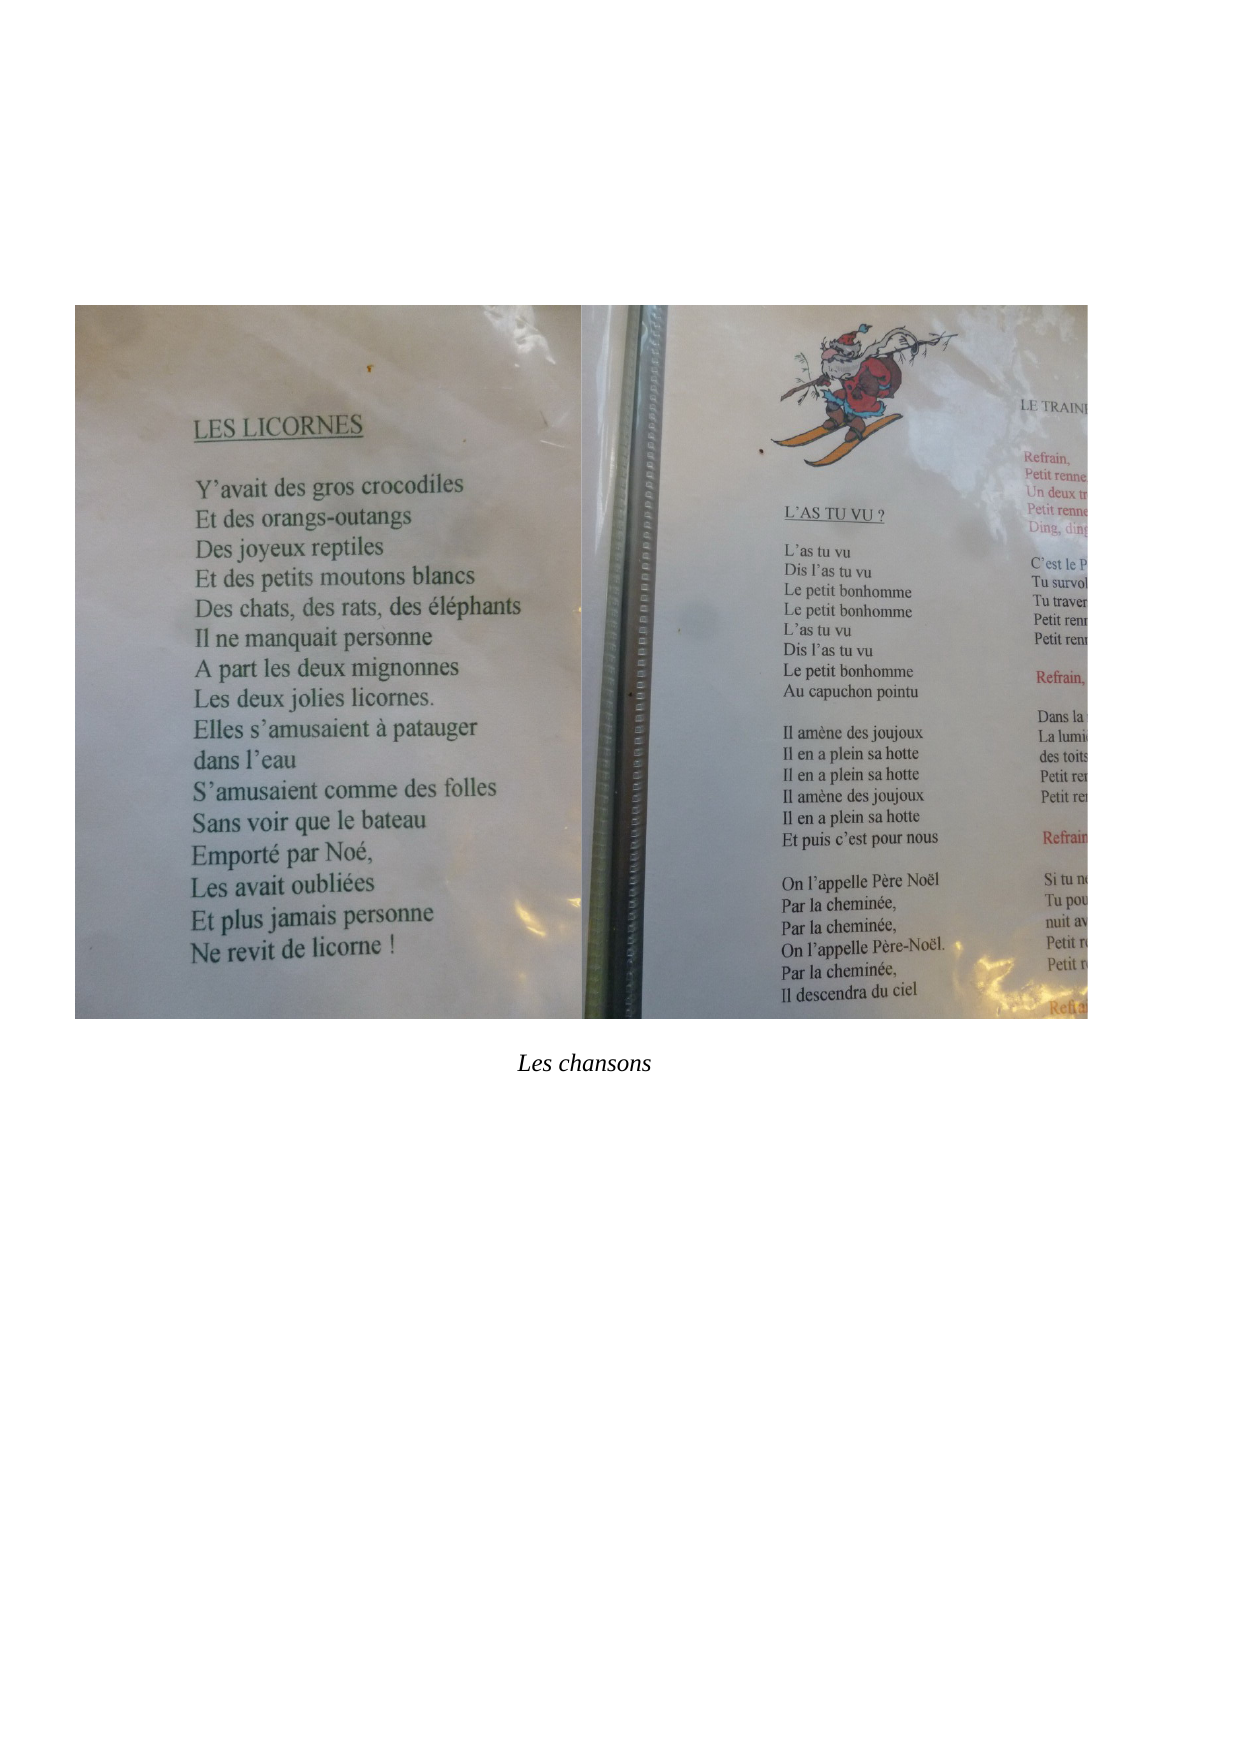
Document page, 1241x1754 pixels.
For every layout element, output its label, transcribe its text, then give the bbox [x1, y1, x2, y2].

text Les chansons [444, 1048, 1165, 1077]
